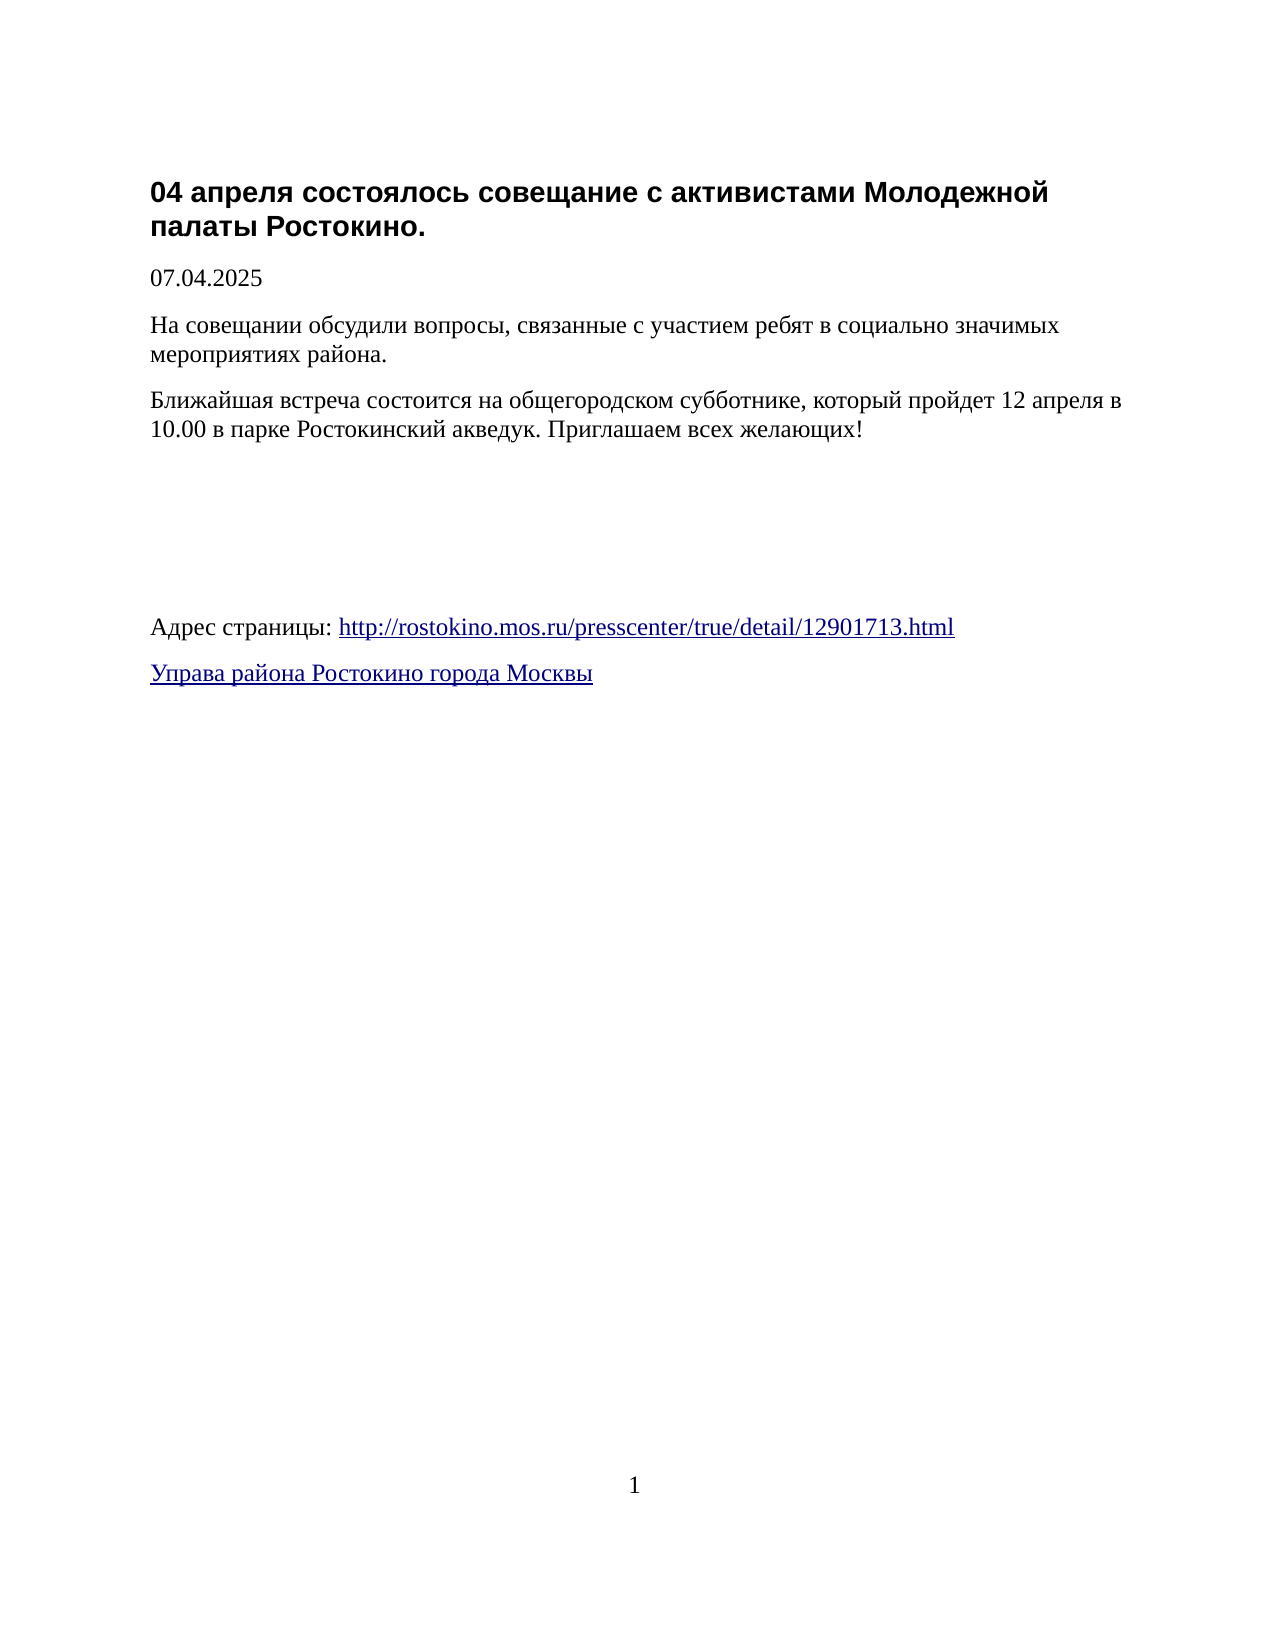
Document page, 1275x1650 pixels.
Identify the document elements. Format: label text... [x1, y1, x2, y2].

text Адрес страницы: http://rostokino.mos.ru/presscenter/true/detail/12901713.html [150, 612, 1125, 641]
text Ближайшая встреча состоится на общегородском субботнике, который пройдет 12 апреля в 10.00 в парке Ростокинский акведук. Приглашаем всех желающих! [150, 386, 1125, 443]
text Управа района Ростокино города Москвы [150, 658, 1125, 687]
subtitle 04 апреля состоялось совещание с активистами Молодежной палаты Ростокино. [150, 175, 1125, 242]
text На совещании обсудили вопросы, связанные с участием ребят в социально значимых мероприятиях района. [150, 310, 1125, 368]
text 07.04.2025 [150, 263, 1125, 292]
